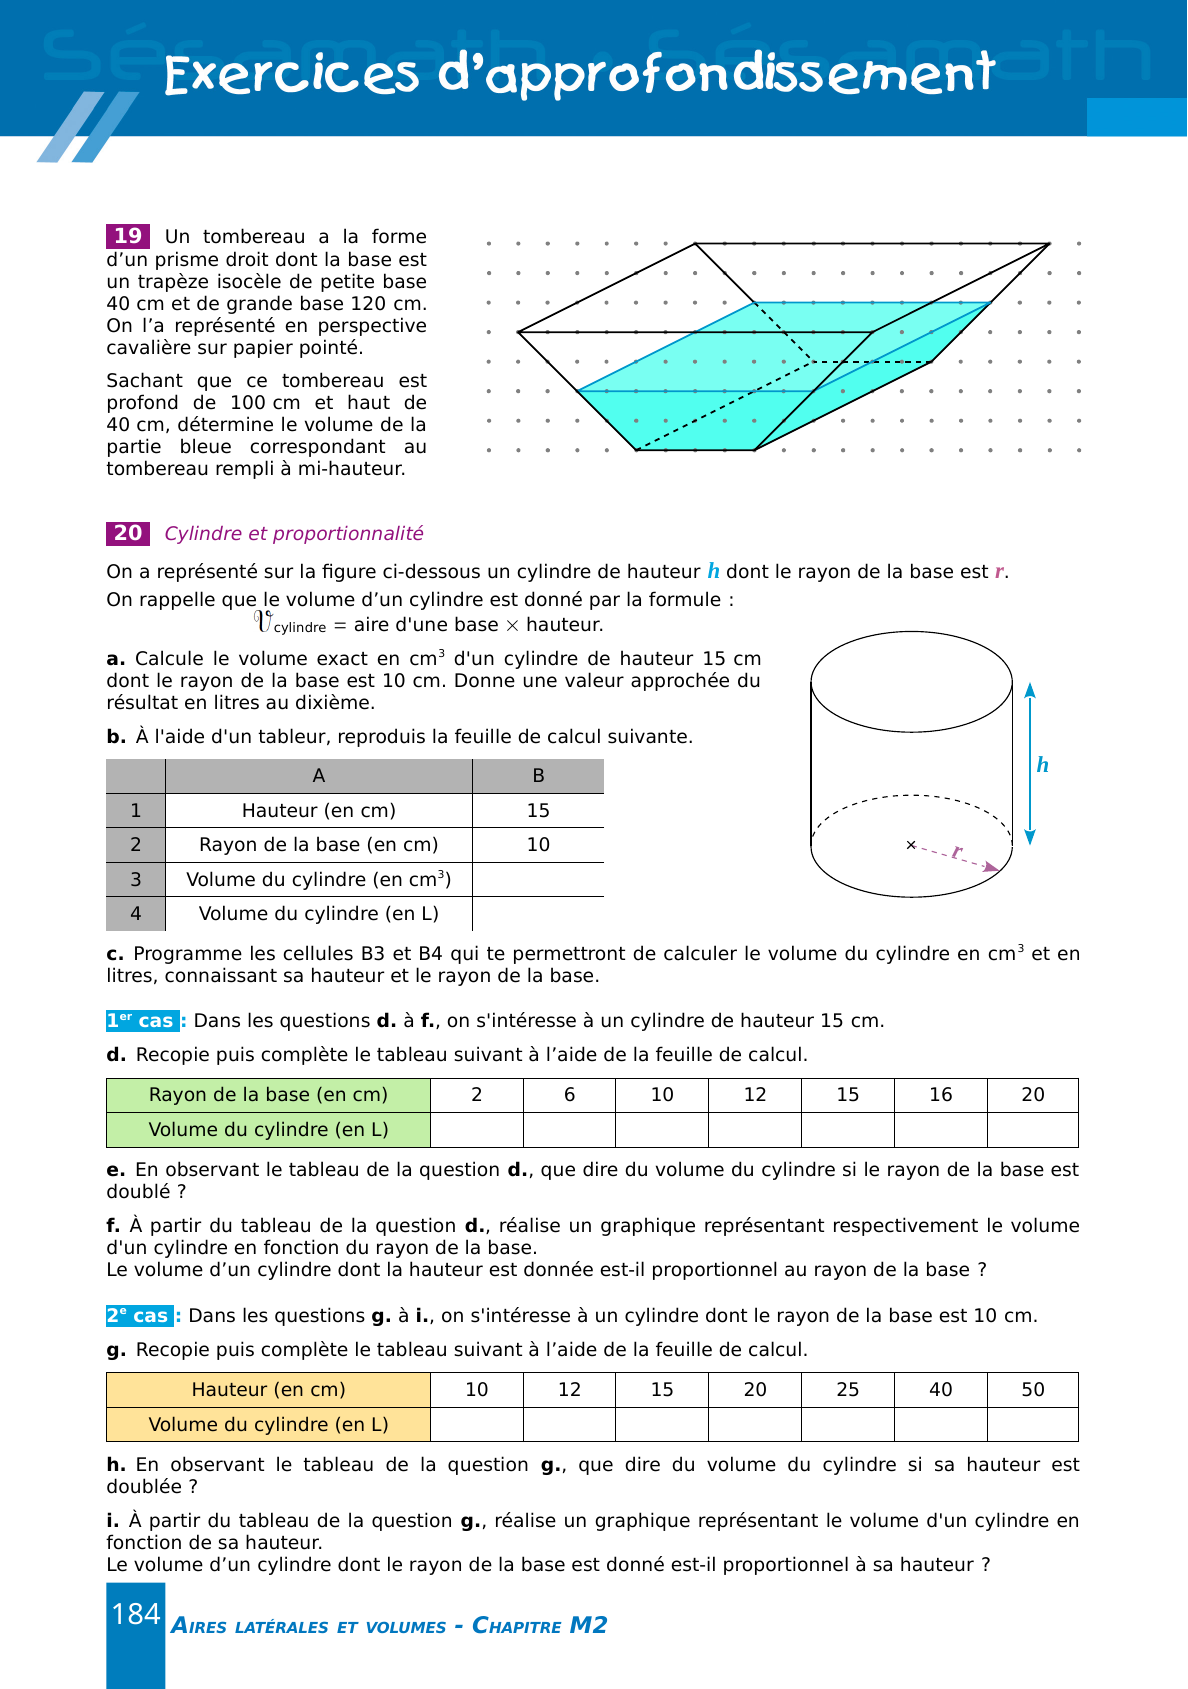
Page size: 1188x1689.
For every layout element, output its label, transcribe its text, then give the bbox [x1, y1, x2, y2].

table_cell 10 [473, 828, 604, 862]
table_header 6 [524, 1079, 615, 1112]
table_cell Hauteur (en cm) [166, 794, 472, 827]
table_cell Volume du cylindre (en L) [107, 1113, 430, 1147]
table_cell [616, 1113, 708, 1147]
text On rappelle que le volume d’un cylindre est donné par la formule : [106, 589, 1081, 611]
table_cell [802, 1113, 894, 1147]
list Cylindre et proportionnalité [150, 522, 1081, 546]
table_header 20 [709, 1373, 801, 1407]
table_cell Volume du cylindre (en cm3) [166, 863, 472, 896]
table_header 2 [431, 1079, 523, 1112]
table_cell 1 [106, 794, 165, 827]
list À l'aide d'un tableur, reproduis la feuille de calcul suivante. [106, 726, 810, 748]
text On a représenté sur la figure ci-dessous un cylindre de hauteur h dont le rayon de la base est r. [106, 558, 1081, 583]
table_cell [802, 1408, 894, 1441]
table_header 20 [988, 1079, 1078, 1112]
table_header 12 [524, 1373, 615, 1407]
text 2e cas : Dans les questions g. à i., on s'intéresse à un cylindre dont le rayon de la base est 10 cm. [106, 1305, 1081, 1327]
table_cell [431, 1408, 523, 1441]
text 1er cas : Dans les questions d. à f., on s'intéresse à un cylindre de hauteur 15 cm. [106, 1010, 1081, 1032]
table_cell [709, 1113, 801, 1147]
list En observant le tableau de la question g., que dire du volume du cylindre si sa hauteur est doublée ? [106, 1454, 1081, 1498]
list À partir du tableau de la question d., réalise un graphique représentant respectivement le volume d'un cylindre en fonction du rayon de la base. Le volume d’un cylindre dont la hauteur est donnée est-il proportionnel au rayon de la base ? [106, 1215, 1081, 1281]
list Un tombereau a la forme d’un prisme droit dont la base est un trapèze isocèle de petite base 40 cm et de grande base 120 cm. On l’a représenté en perspective cavalière sur papier pointé. [106, 224, 1081, 358]
list Calcule le volume exact en cm3 d'un cylindre de hauteur 15 cm dont le rayon de la base est 10 cm. Donne une valeur approchée du résultat en litres au dixième. [106, 648, 761, 714]
table_header 15 [802, 1079, 894, 1112]
picture [253, 610, 274, 632]
table_cell [473, 897, 604, 931]
table_header 10 [431, 1373, 523, 1407]
table_cell [431, 1113, 523, 1147]
table_header 10 [616, 1079, 708, 1112]
table_cell 3 [106, 863, 165, 896]
list Programme les cellules B3 et B4 qui te permettront de calculer le volume du cylindre en cm3 et en litres, connaissant sa hauteur et le rayon de la base. [106, 942, 1081, 986]
table_cell Volume du cylindre (en L) [166, 897, 472, 931]
list À partir du tableau de la question g., réalise un graphique représentant le volume d'un cylindre en fonction de sa hauteur. Le volume d’un cylindre dont le rayon de la base est donné est-il proportionnel à sa hauteur ? [106, 1510, 1081, 1576]
table_header A [166, 759, 472, 793]
table_cell [895, 1113, 987, 1147]
table_cell [524, 1113, 615, 1147]
table_cell [988, 1408, 1078, 1441]
table_header 25 [802, 1373, 894, 1407]
table_header Rayon de la base (en cm) [107, 1079, 430, 1112]
table_header 12 [709, 1079, 801, 1112]
table_header [106, 759, 165, 793]
table_header B [473, 759, 604, 793]
list Recopie puis complète le tableau suivant à l’aide de la feuille de calcul. [106, 1044, 1081, 1066]
table_cell [709, 1408, 801, 1441]
table_cell [524, 1408, 615, 1441]
picture [0, 0, 1187, 163]
table_header 15 [616, 1373, 708, 1407]
table_cell [473, 863, 604, 896]
table_cell 2 [106, 828, 165, 862]
table_cell [988, 1113, 1078, 1147]
table_header 50 [988, 1373, 1078, 1407]
text Sachant que ce tombereau est profond de 100 cm et haut de 40 cm, détermine le volume de la partie bleue correspondant au tombereau rempli à mi-hauteur. [106, 370, 1081, 480]
table_cell [616, 1408, 708, 1441]
table_cell Volume du cylindre (en L) [107, 1408, 430, 1441]
table_cell Rayon de la base (en cm) [166, 828, 472, 862]
table_header Hauteur (en cm) [107, 1373, 430, 1407]
table_header 16 [895, 1079, 987, 1112]
table_cell [895, 1408, 987, 1441]
list En observant le tableau de la question d., que dire du volume du cylindre si le rayon de la base est doublé ? [106, 1159, 1081, 1203]
list Recopie puis complète le tableau suivant à l’aide de la feuille de calcul. [106, 1338, 1081, 1360]
table_header 40 [895, 1373, 987, 1407]
table_cell 15 [473, 794, 604, 827]
text cylindre = aire d'une base × hauteur. [106, 611, 1081, 636]
list [812, 726, 1012, 748]
table_cell 4 [106, 897, 165, 931]
